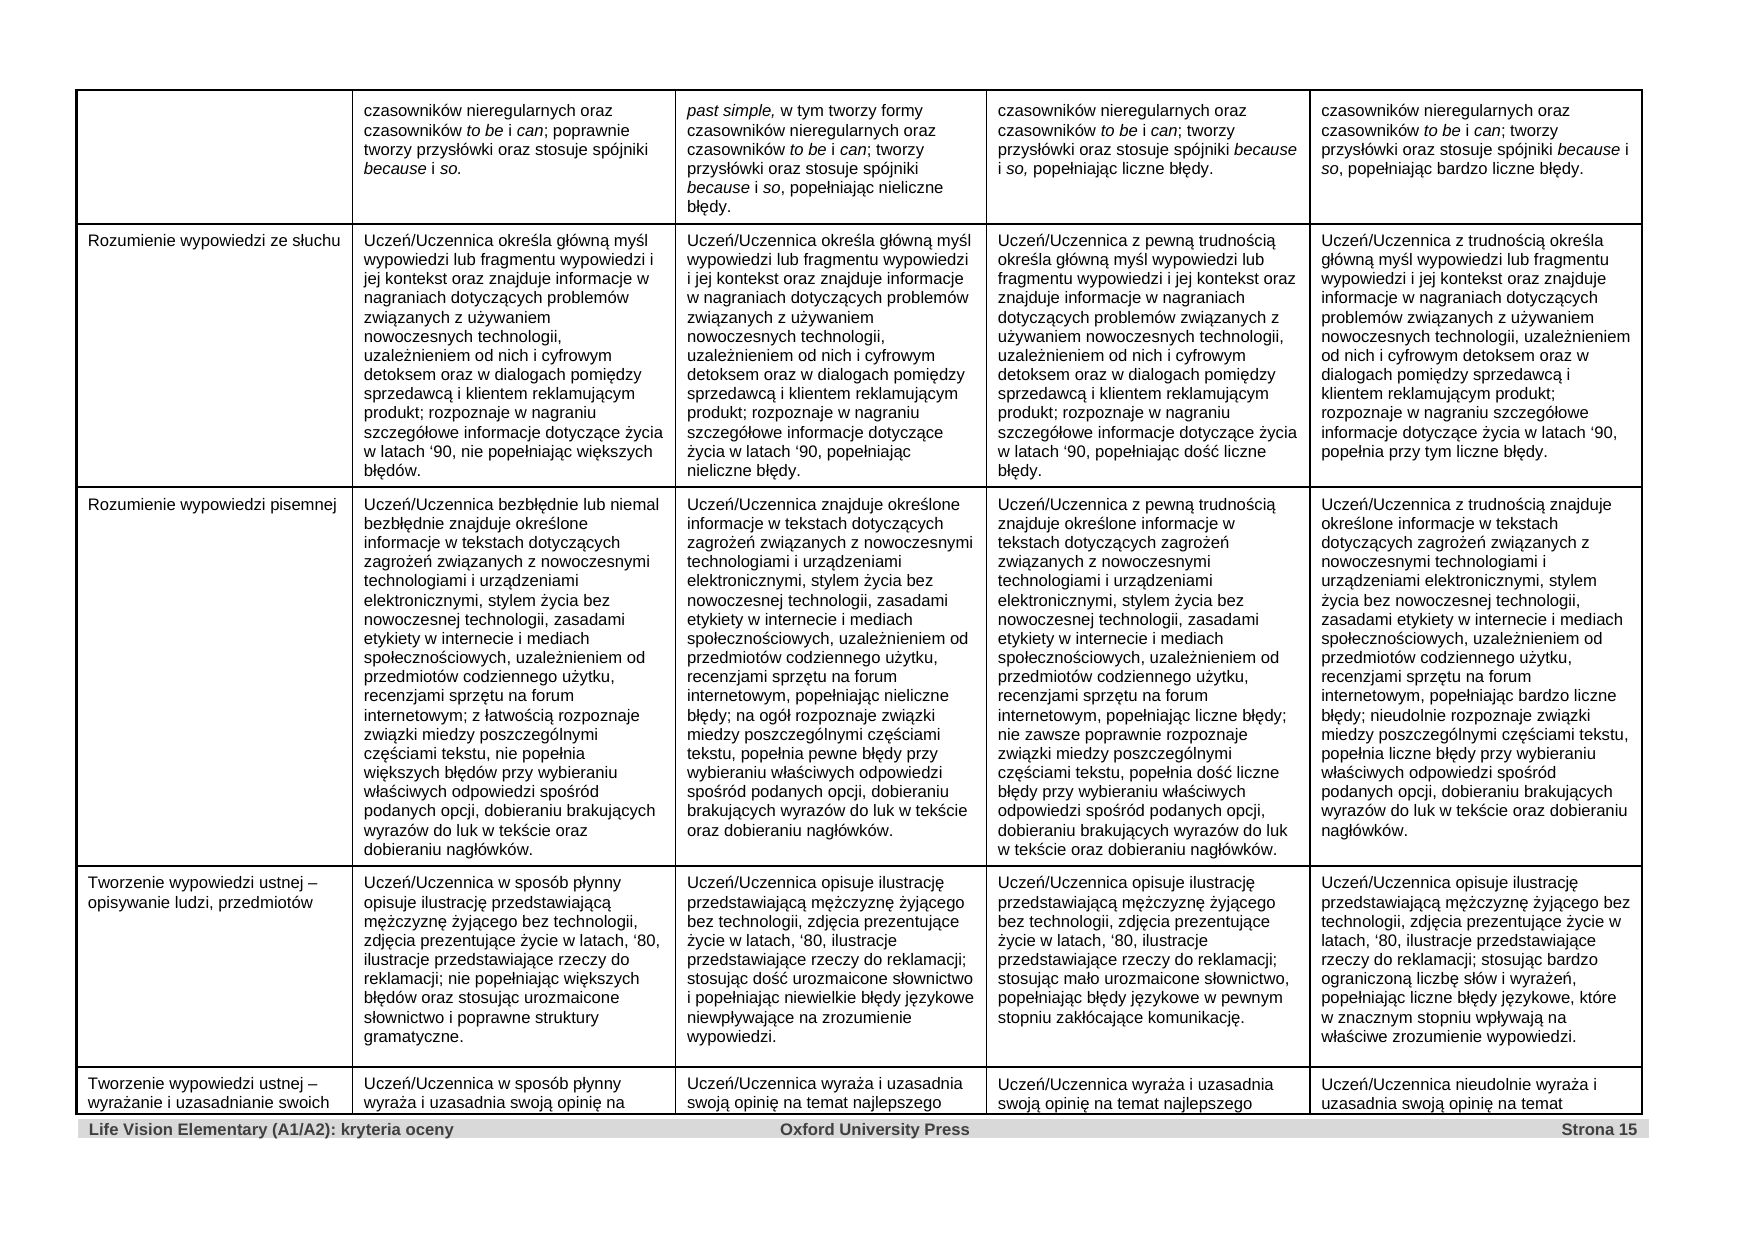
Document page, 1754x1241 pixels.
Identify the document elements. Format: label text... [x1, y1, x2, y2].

table_cell Uczeń/Uczennica znajduje określone informacje w tekstach dotyczących zagrożeń związanych z nowoczesnymi technologiami i urządzeniami elektronicznymi, stylem życia bez nowoczesnej technologii, zasadami etykiety w internecie i mediach społecznościowych, uzależnieniem od przedmiotów codziennego użytku, recenzjami sprzętu na forum internetowym, popełniając nieliczne błędy; na ogół rozpoznaje związki miedzy poszczególnymi częściami tekstu, popełnia pewne błędy przy wybieraniu właściwych odpowiedzi spośród podanych opcji, dobieraniu brakujących wyrazów do luk w tekście oraz dobieraniu nagłówków. [676, 488, 986, 865]
table_cell [78, 91, 352, 222]
table_cell Uczeń/Uczennica w sposób płynny wyraża i uzasadnia swoją opinię na [353, 1068, 675, 1113]
table_cell czasowników nieregularnych oraz czasowników to be i can; tworzy przysłówki oraz stosuje spójniki because i so, popełniając bardzo liczne błędy. [1311, 91, 1641, 222]
table_cell Uczeń/Uczennica z pewną trudnością znajduje określone informacje w tekstach dotyczących zagrożeń związanych z nowoczesnymi technologiami i urządzeniami elektronicznymi, stylem życia bez nowoczesnej technologii, zasadami etykiety w internecie i mediach społecznościowych, uzależnieniem od przedmiotów codziennego użytku, recenzjami sprzętu na forum internetowym, popełniając liczne błędy; nie zawsze poprawnie rozpoznaje związki miedzy poszczególnymi częściami tekstu, popełnia dość liczne błędy przy wybieraniu właściwych odpowiedzi spośród podanych opcji, dobieraniu brakujących wyrazów do luk w tekście oraz dobieraniu nagłówków. [987, 488, 1309, 865]
table_cell Uczeń/Uczennica wyraża i uzasadnia swoją opinię na temat najlepszego [987, 1068, 1309, 1113]
table_cell Uczeń/Uczennica opisuje ilustrację przedstawiającą mężczyznę żyjącego bez technologii, zdjęcia prezentujące życie w latach, ‘80, ilustracje przedstawiające rzeczy do reklamacji; stosując mało urozmaicone słownictwo, popełniając błędy językowe w pewnym stopniu zakłócające komunikację. [987, 867, 1309, 1066]
table_cell Uczeń/Uczennica bezbłędnie lub niemal bezbłędnie znajduje określone informacje w tekstach dotyczących zagrożeń związanych z nowoczesnymi technologiami i urządzeniami elektronicznymi, stylem życia bez nowoczesnej technologii, zasadami etykiety w internecie i mediach społecznościowych, uzależnieniem od przedmiotów codziennego użytku, recenzjami sprzętu na forum internetowym; z łatwością rozpoznaje związki miedzy poszczególnymi częściami tekstu, nie popełnia większych błędów przy wybieraniu właściwych odpowiedzi spośród podanych opcji, dobieraniu brakujących wyrazów do luk w tekście oraz dobieraniu nagłówków. [353, 488, 675, 865]
table_cell Uczeń/Uczennica nieudolnie wyraża i uzasadnia swoją opinię na temat [1311, 1068, 1641, 1113]
table_cell [1643, 89, 1652, 222]
table_cell Tworzenie wypowiedzi ustnej – wyrażanie i uzasadnianie swoich [78, 1068, 352, 1113]
table_cell [1643, 223, 1652, 486]
table_cell czasowników nieregularnych oraz czasowników to be i can; poprawnie tworzy przysłówki oraz stosuje spójniki because i so. [353, 91, 675, 222]
table_cell [1643, 486, 1652, 865]
table_cell Rozumienie wypowiedzi ze słuchu [78, 225, 352, 486]
table_cell [1643, 1066, 1652, 1113]
table_cell Uczeń/Uczennica opisuje ilustrację przedstawiającą mężczyznę żyjącego bez technologii, zdjęcia prezentujące życie w latach, ‘80, ilustracje przedstawiające rzeczy do reklamacji; stosując bardzo ograniczoną liczbę słów i wyrażeń, popełniając liczne błędy językowe, które w znacznym stopniu wpływają na właściwe zrozumienie wypowiedzi. [1311, 867, 1641, 1066]
table_cell Uczeń/Uczennica określa główną myśl wypowiedzi lub fragmentu wypowiedzi i jej kontekst oraz znajduje informacje w nagraniach dotyczących problemów związanych z używaniem nowoczesnych technologii, uzależnieniem od nich i cyfrowym detoksem oraz w dialogach pomiędzy sprzedawcą i klientem reklamującym produkt; rozpoznaje w nagraniu szczegółowe informacje dotyczące życia w latach ‘90, nie popełniając większych błędów. [353, 225, 675, 486]
table_cell Tworzenie wypowiedzi ustnej – opisywanie ludzi, przedmiotów [78, 867, 352, 1066]
table_cell Uczeń/Uczennica z pewną trudnością określa główną myśl wypowiedzi lub fragmentu wypowiedzi i jej kontekst oraz znajduje informacje w nagraniach dotyczących problemów związanych z używaniem nowoczesnych technologii, uzależnieniem od nich i cyfrowym detoksem oraz w dialogach pomiędzy sprzedawcą i klientem reklamującym produkt; rozpoznaje w nagraniu szczegółowe informacje dotyczące życia w latach ‘90, popełniając dość liczne błędy. [987, 225, 1309, 486]
table_cell Uczeń/Uczennica opisuje ilustrację przedstawiającą mężczyznę żyjącego bez technologii, zdjęcia prezentujące życie w latach, ‘80, ilustracje przedstawiające rzeczy do reklamacji; stosując dość urozmaicone słownictwo i popełniając niewielkie błędy językowe niewpływające na zrozumienie wypowiedzi. [676, 867, 986, 1066]
table_cell Rozumienie wypowiedzi pisemnej [78, 488, 352, 865]
table_cell Uczeń/Uczennica w sposób płynny opisuje ilustrację przedstawiającą mężczyznę żyjącego bez technologii, zdjęcia prezentujące życie w latach, ‘80, ilustracje przedstawiające rzeczy do reklamacji; nie popełniając większych błędów oraz stosując urozmaicone słownictwo i poprawne struktury gramatyczne. [353, 867, 675, 1066]
table_cell Uczeń/Uczennica określa główną myśl wypowiedzi lub fragmentu wypowiedzi i jej kontekst oraz znajduje informacje w nagraniach dotyczących problemów związanych z używaniem nowoczesnych technologii, uzależnieniem od nich i cyfrowym detoksem oraz w dialogach pomiędzy sprzedawcą i klientem reklamującym produkt; rozpoznaje w nagraniu szczegółowe informacje dotyczące życia w latach ‘90, popełniając nieliczne błędy. [676, 225, 986, 486]
table_cell czasowników nieregularnych oraz czasowników to be i can; tworzy przysłówki oraz stosuje spójniki because i so, popełniając liczne błędy. [987, 91, 1309, 222]
table_cell Uczeń/Uczennica z trudnością określa główną myśl wypowiedzi lub fragmentu wypowiedzi i jej kontekst oraz znajduje informacje w nagraniach dotyczących problemów związanych z używaniem nowoczesnych technologii, uzależnieniem od nich i cyfrowym detoksem oraz w dialogach pomiędzy sprzedawcą i klientem reklamującym produkt; rozpoznaje w nagraniu szczegółowe informacje dotyczące życia w latach ‘90, popełnia przy tym liczne błędy. [1311, 225, 1641, 486]
table_cell Uczeń/Uczennica z trudnością znajduje określone informacje w tekstach dotyczących zagrożeń związanych z nowoczesnymi technologiami i urządzeniami elektronicznymi, stylem życia bez nowoczesnej technologii, zasadami etykiety w internecie i mediach społecznościowych, uzależnieniem od przedmiotów codziennego użytku, recenzjami sprzętu na forum internetowym, popełniając bardzo liczne błędy; nieudolnie rozpoznaje związki miedzy poszczególnymi częściami tekstu, popełnia liczne błędy przy wybieraniu właściwych odpowiedzi spośród podanych opcji, dobieraniu brakujących wyrazów do luk w tekście oraz dobieraniu nagłówków. [1311, 488, 1641, 865]
table_cell past simple, w tym tworzy formy czasowników nieregularnych oraz czasowników to be i can; tworzy przysłówki oraz stosuje spójniki because i so, popełniając nieliczne błędy. [676, 91, 986, 222]
table_cell [1643, 865, 1652, 1066]
table_cell Uczeń/Uczennica wyraża i uzasadnia swoją opinię na temat najlepszego [676, 1068, 986, 1113]
